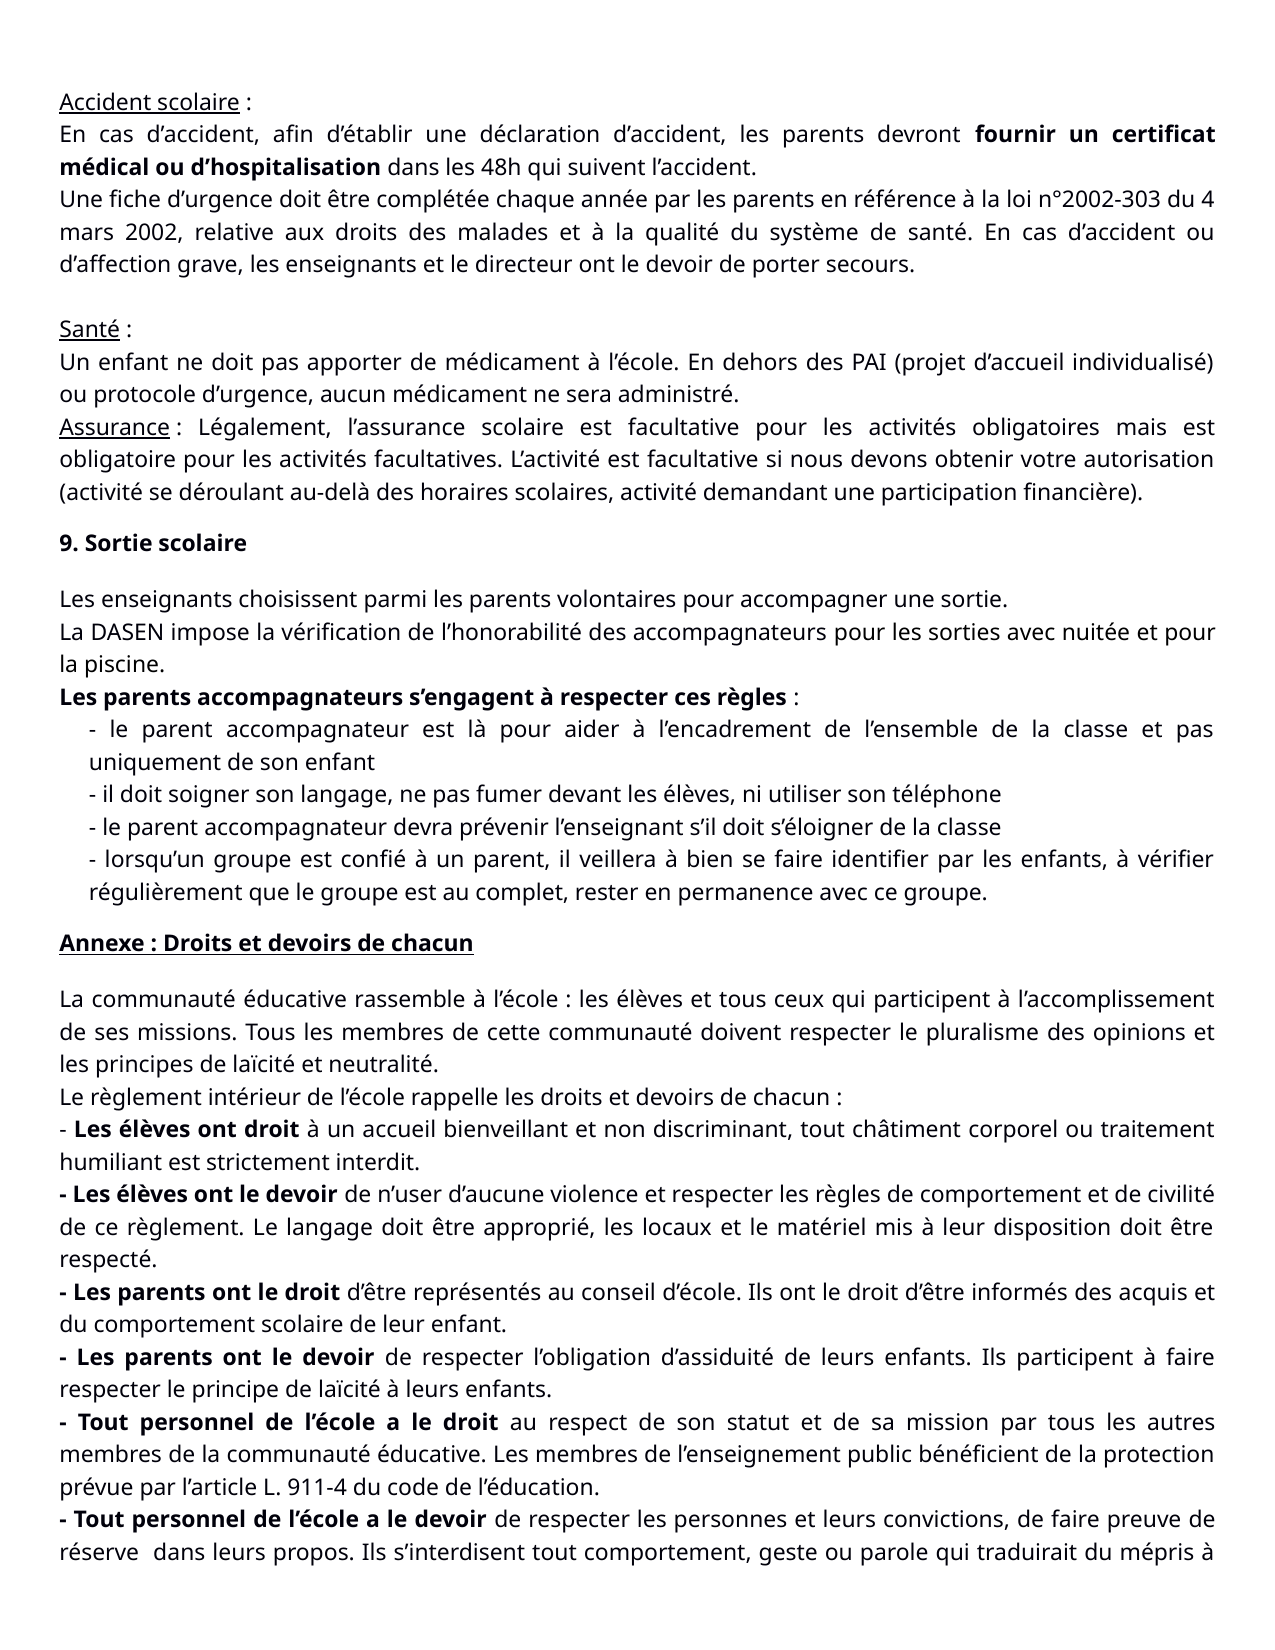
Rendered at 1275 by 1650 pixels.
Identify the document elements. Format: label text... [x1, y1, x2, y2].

text La DASEN impose la vérification de l’honorabilité des accompagnateurs pour les sorties avec nuitée et pour la piscine. [59, 614, 1216, 679]
text Une fiche d’urgence doit être complétée chaque année par les parents en référence à la loi n°2002-303 du 4 mars 2002, relative aux droits des malades et à la qualité du système de santé. En cas d’accident ou d’affection grave, les enseignants et le directeur ont le devoir de porter secours. [59, 182, 1216, 279]
text - Tout personnel de l’école a le droit au respect de son statut et de sa mission par tous les autres membres de la communauté éducative. Les membres de l’enseignement public bénéficient de la protection prévue par l’article L. 911-4 du code de l’éducation. [59, 1404, 1216, 1502]
text En cas d’accident, afin d’établir une déclaration d’accident, les parents devront fournir un certificat médical ou d’hospitalisation dans les 48h qui suivent l’accident. [59, 117, 1216, 182]
text - Les parents ont le droit d’être représentés au conseil d’école. Ils ont le droit d’être informés des acquis et du comportement scolaire de leur enfant. [59, 1274, 1216, 1339]
text Accident scolaire : [59, 84, 1216, 117]
text - le parent accompagnateur est là pour aider à l’encadrement de l’ensemble de la classe et pas uniquement de son enfant [89, 712, 1216, 777]
text 9. Sortie scolaire [59, 532, 1216, 557]
text - Tout personnel de l’école a le devoir de respecter les personnes et leurs convictions, de faire preuve de réserve dans leurs propos. Ils s’interdisent tout comportement, geste ou parole qui traduirait du mépris à [59, 1502, 1216, 1567]
text - le parent accompagnateur devra prévenir l’enseignant s’il doit s’éloigner de la classe [89, 809, 1216, 842]
text - Les élèves ont le devoir de n’user d’aucune violence et respecter les règles de comportement et de civilité de ce règlement. Le langage doit être approprié, les locaux et le matériel mis à leur disposition doit être respecté. [59, 1177, 1216, 1274]
text - lorsqu’un groupe est confié à un parent, il veillera à bien se faire identifier par les enfants, à vérifier régulièrement que le groupe est au complet, rester en permanence avec ce groupe. [89, 842, 1216, 907]
text Les parents accompagnateurs s’engagent à respecter ces règles : [59, 679, 1216, 712]
text La communauté éducative rassemble à l’école : les élèves et tous ceux qui participent à l’accomplissement de ses missions. Tous les membres de cette communauté doivent respecter le pluralisme des opinions et les principes de laïcité et neutralité. [59, 982, 1216, 1079]
text Un enfant ne doit pas apporter de médicament à l’école. En dehors des PAI (projet d’accueil individualisé) ou protocole d’urgence, aucun médicament ne sera administré. [59, 344, 1216, 409]
text Assurance : Légalement, l’assurance scolaire est facultative pour les activités obligatoires mais est obligatoire pour les activités facultatives. L’activité est facultative si nous devons obtenir votre autorisation (activité se déroulant au-delà des horaires scolaires, activité demandant une participation financière). [59, 409, 1216, 507]
text - Les parents ont le devoir de respecter l’obligation d’assiduité de leurs enfants. Ils participent à faire respecter le principe de laïcité à leurs enfants. [59, 1339, 1216, 1404]
text Le règlement intérieur de l’école rappelle les droits et devoirs de chacun : [59, 1079, 1216, 1112]
text Les enseignants choisissent parmi les parents volontaires pour accompagner une sortie. [59, 582, 1216, 614]
text Santé : [59, 312, 1216, 344]
text - il doit soigner son langage, ne pas fumer devant les élèves, ni utiliser son téléphone [89, 777, 1216, 809]
text Annexe : Droits et devoirs de chacun [59, 932, 1216, 957]
text - Les élèves ont droit à un accueil bienveillant et non discriminant, tout châtiment corporel ou traitement humiliant est strictement interdit. [59, 1112, 1216, 1177]
